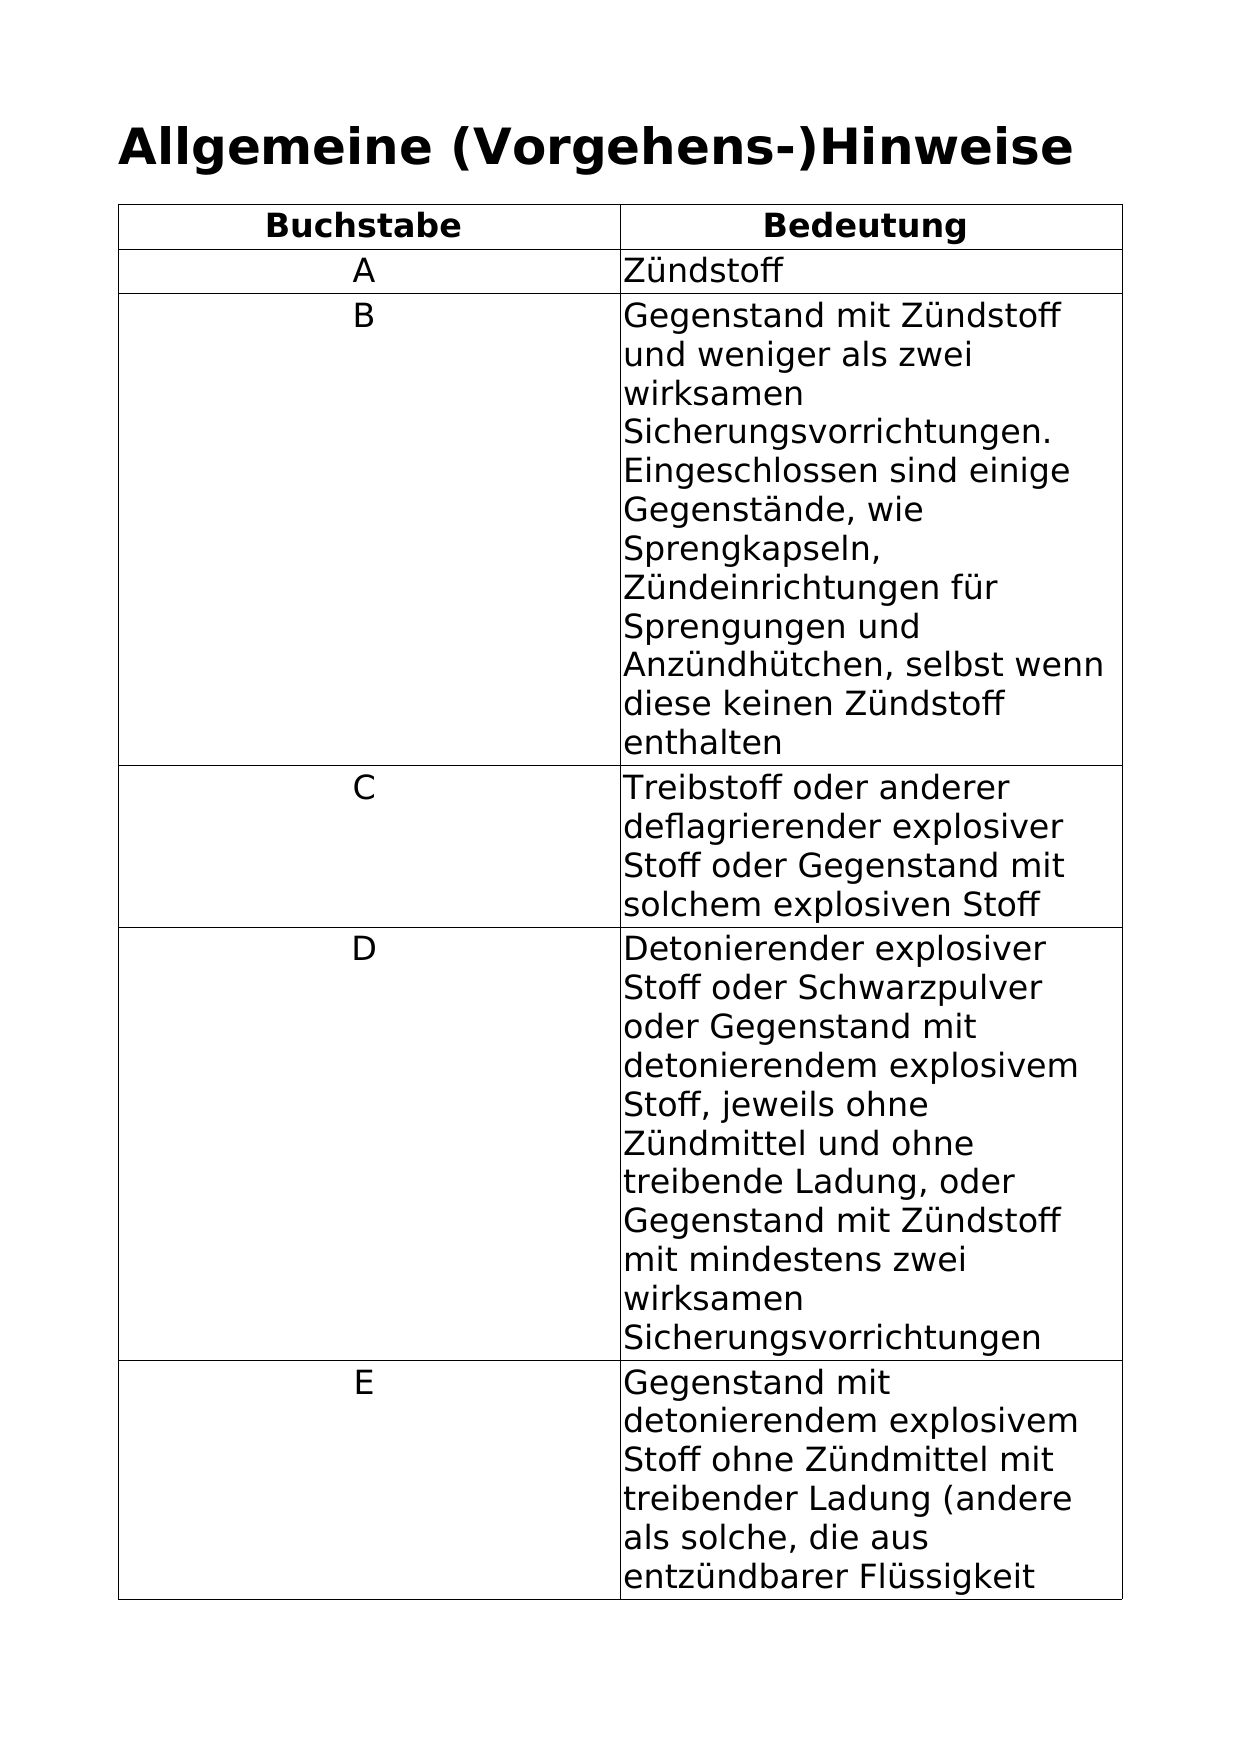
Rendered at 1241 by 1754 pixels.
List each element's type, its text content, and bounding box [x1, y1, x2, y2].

table_cell C [119, 766, 620, 927]
table_cell A [119, 250, 620, 293]
subtitle Allgemeine (Vorgehens-)Hinweise [118, 118, 1122, 176]
table_cell Treibstoff oder anderer deflagrierender explosiver Stoff oder Gegenstand mit solchem explosiven Stoff [621, 766, 1122, 927]
table_cell Zündstoff [621, 250, 1122, 293]
table_cell E [119, 1361, 620, 1599]
table_header Buchstabe [119, 205, 620, 248]
table_cell D [119, 928, 620, 1360]
table_header Bedeutung [621, 205, 1122, 248]
table_cell B [119, 294, 620, 765]
table_cell Gegenstand mit detonierendem explosivem Stoff ohne Zündmittel mit treibender Ladung (andere als solche, die aus entzündbarer Flüssigkeit [621, 1361, 1122, 1599]
table_cell Detonierender explosiver Stoff oder Schwarzpulver oder Gegenstand mit detonierendem explosivem Stoff, jeweils ohne Zündmittel und ohne treibende Ladung, oder Gegenstand mit Zündstoff mit mindestens zwei wirksamen Sicherungsvorrichtungen [621, 928, 1122, 1360]
table_cell Gegenstand mit Zündstoff und weniger als zwei wirksamen Sicherungsvorrichtungen. Eingeschlossen sind einige Gegenstände, wie Sprengkapseln, Zündeinrichtungen für Sprengungen und Anzündhütchen, selbst wenn diese keinen Zündstoff enthalten [621, 294, 1122, 765]
